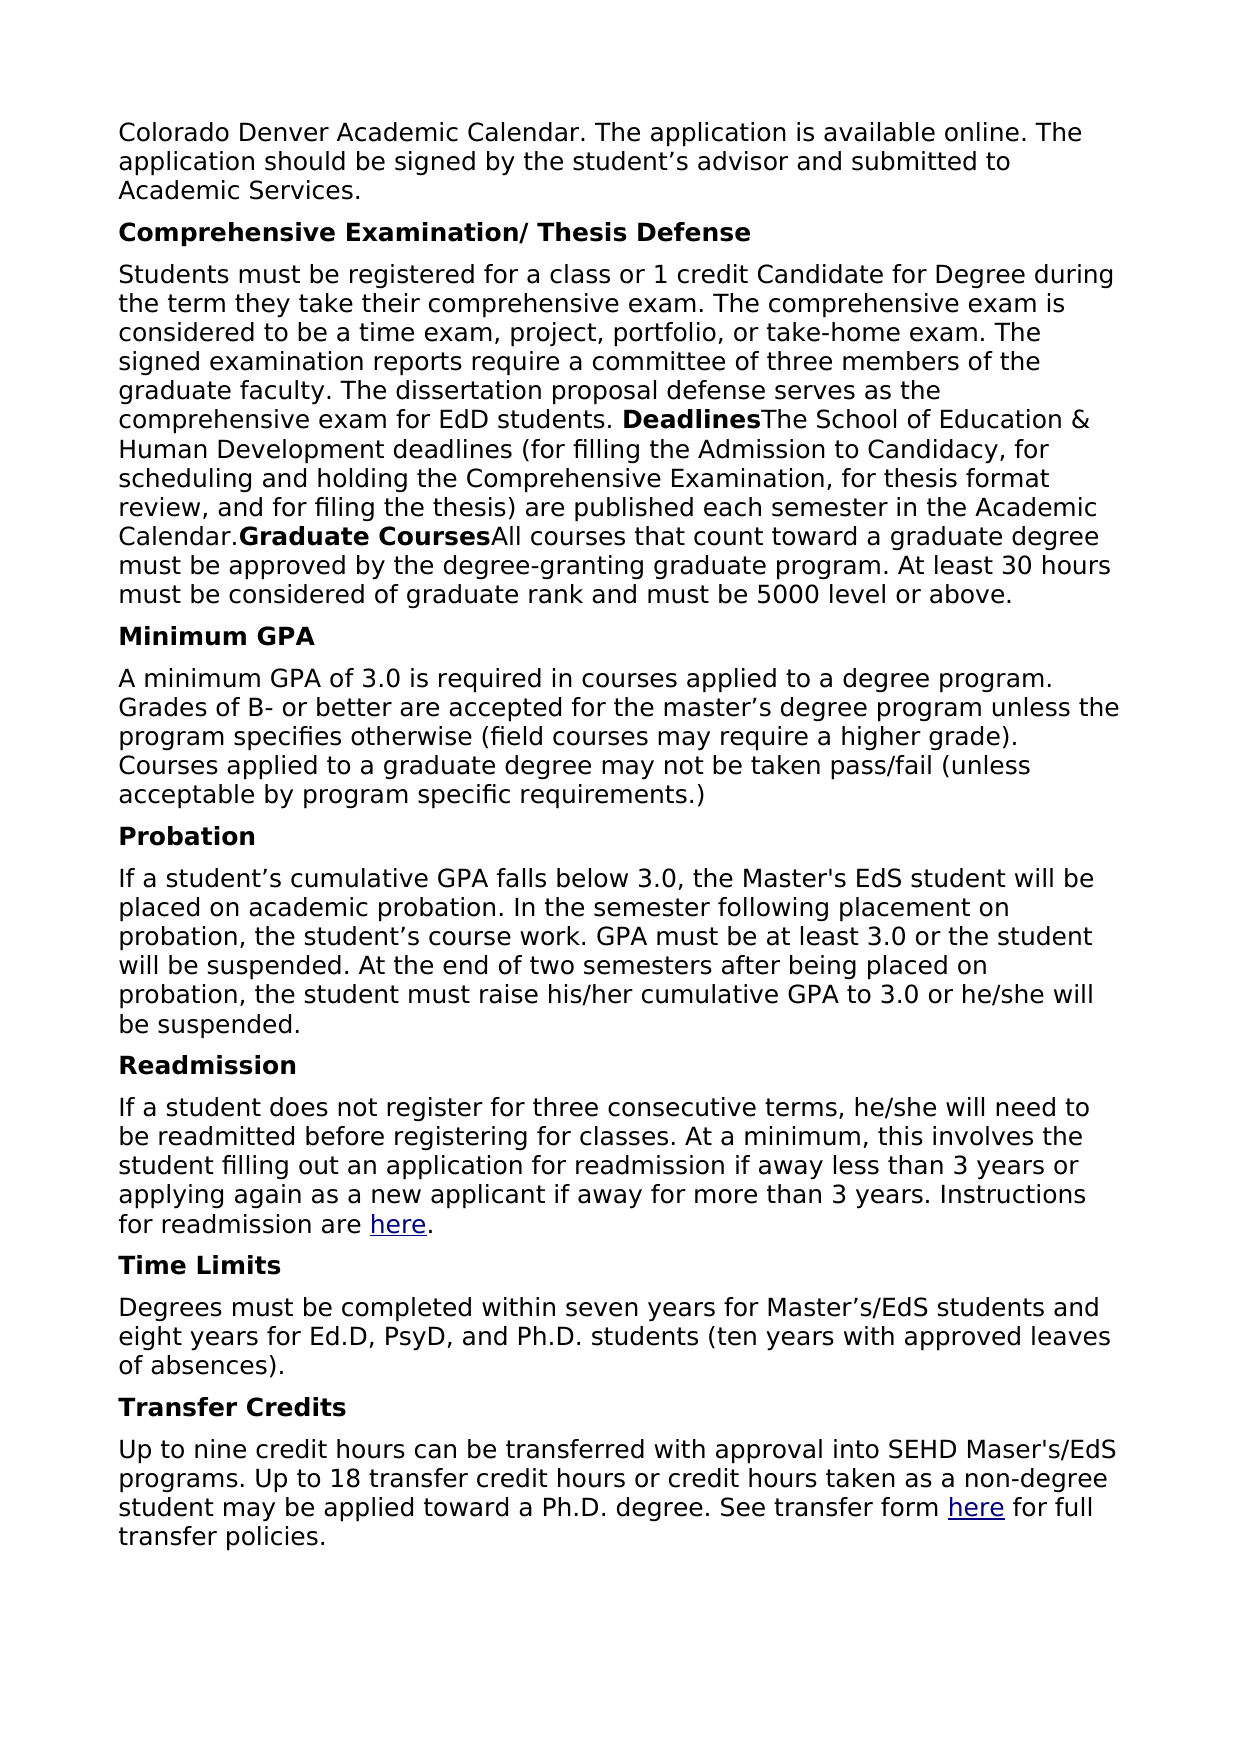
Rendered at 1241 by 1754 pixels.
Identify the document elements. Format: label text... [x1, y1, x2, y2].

text Comprehensive Examination/ Thesis Defense [118, 218, 1122, 247]
text Readmission [118, 1051, 1122, 1081]
text Up to nine credit hours can be transferred with approval into SEHD Maser's/EdS programs. Up to 18 transfer credit hours or credit hours taken as a non-degree student may be applied toward a Ph.D. degree. See transfer form here for full transfer policies. [118, 1435, 1122, 1551]
text Transfer Credits [118, 1393, 1122, 1422]
text If a student does not register for three consecutive terms, he/she will need to be readmitted before registering for classes. At a minimum, this involves the student filling out an application for readmission if away less than 3 years or applying again as a new applicant if away for more than 3 years. Instructions for readmission are here. [118, 1093, 1122, 1239]
text If a student’s cumulative GPA falls below 3.0, the Master's EdS student will be placed on academic probation. In the semester following placement on probation, the student’s course work. GPA must be at least 3.0 or the student will be suspended. At the end of two semesters after being placed on probation, the student must raise his/her cumulative GPA to 3.0 or he/she will be suspended. [118, 864, 1122, 1039]
text Probation [118, 822, 1122, 851]
text Minimum GPA [118, 622, 1122, 651]
text Colorado Denver Academic Calendar. The application is available online. The application should be signed by the student’s advisor and submitted to Academic Services. [118, 118, 1122, 206]
text A minimum GPA of 3.0 is required in courses applied to a degree program. Grades of B- or better are accepted for the master’s degree program unless the program specifies otherwise (field courses may require a higher grade). Courses applied to a graduate degree may not be taken pass/fail (unless acceptable by program specific requirements.) [118, 664, 1122, 810]
text Degrees must be completed within seven years for Master’s/EdS students and eight years for Ed.D, PsyD, and Ph.D. students (ten years with approved leaves of absences). [118, 1293, 1122, 1381]
text Students must be registered for a class or 1 credit Candidate for Degree during the term they take their comprehensive exam. The comprehensive exam is considered to be a time exam, project, portfolio, or take-home exam. The signed examination reports require a committee of three members of the graduate faculty. The dissertation proposal defense serves as the comprehensive exam for EdD students. DeadlinesThe School of Education & Human Development deadlines (for filling the Admission to Candidacy, for scheduling and holding the Comprehensive Examination, for thesis format review, and for filing the thesis) are published each semester in the Academic Calendar.Graduate CoursesAll courses that count toward a graduate degree must be approved by the degree-granting graduate program. At least 30 hours must be considered of graduate rank and must be 5000 level or above. [118, 260, 1122, 610]
text Time Limits [118, 1251, 1122, 1281]
